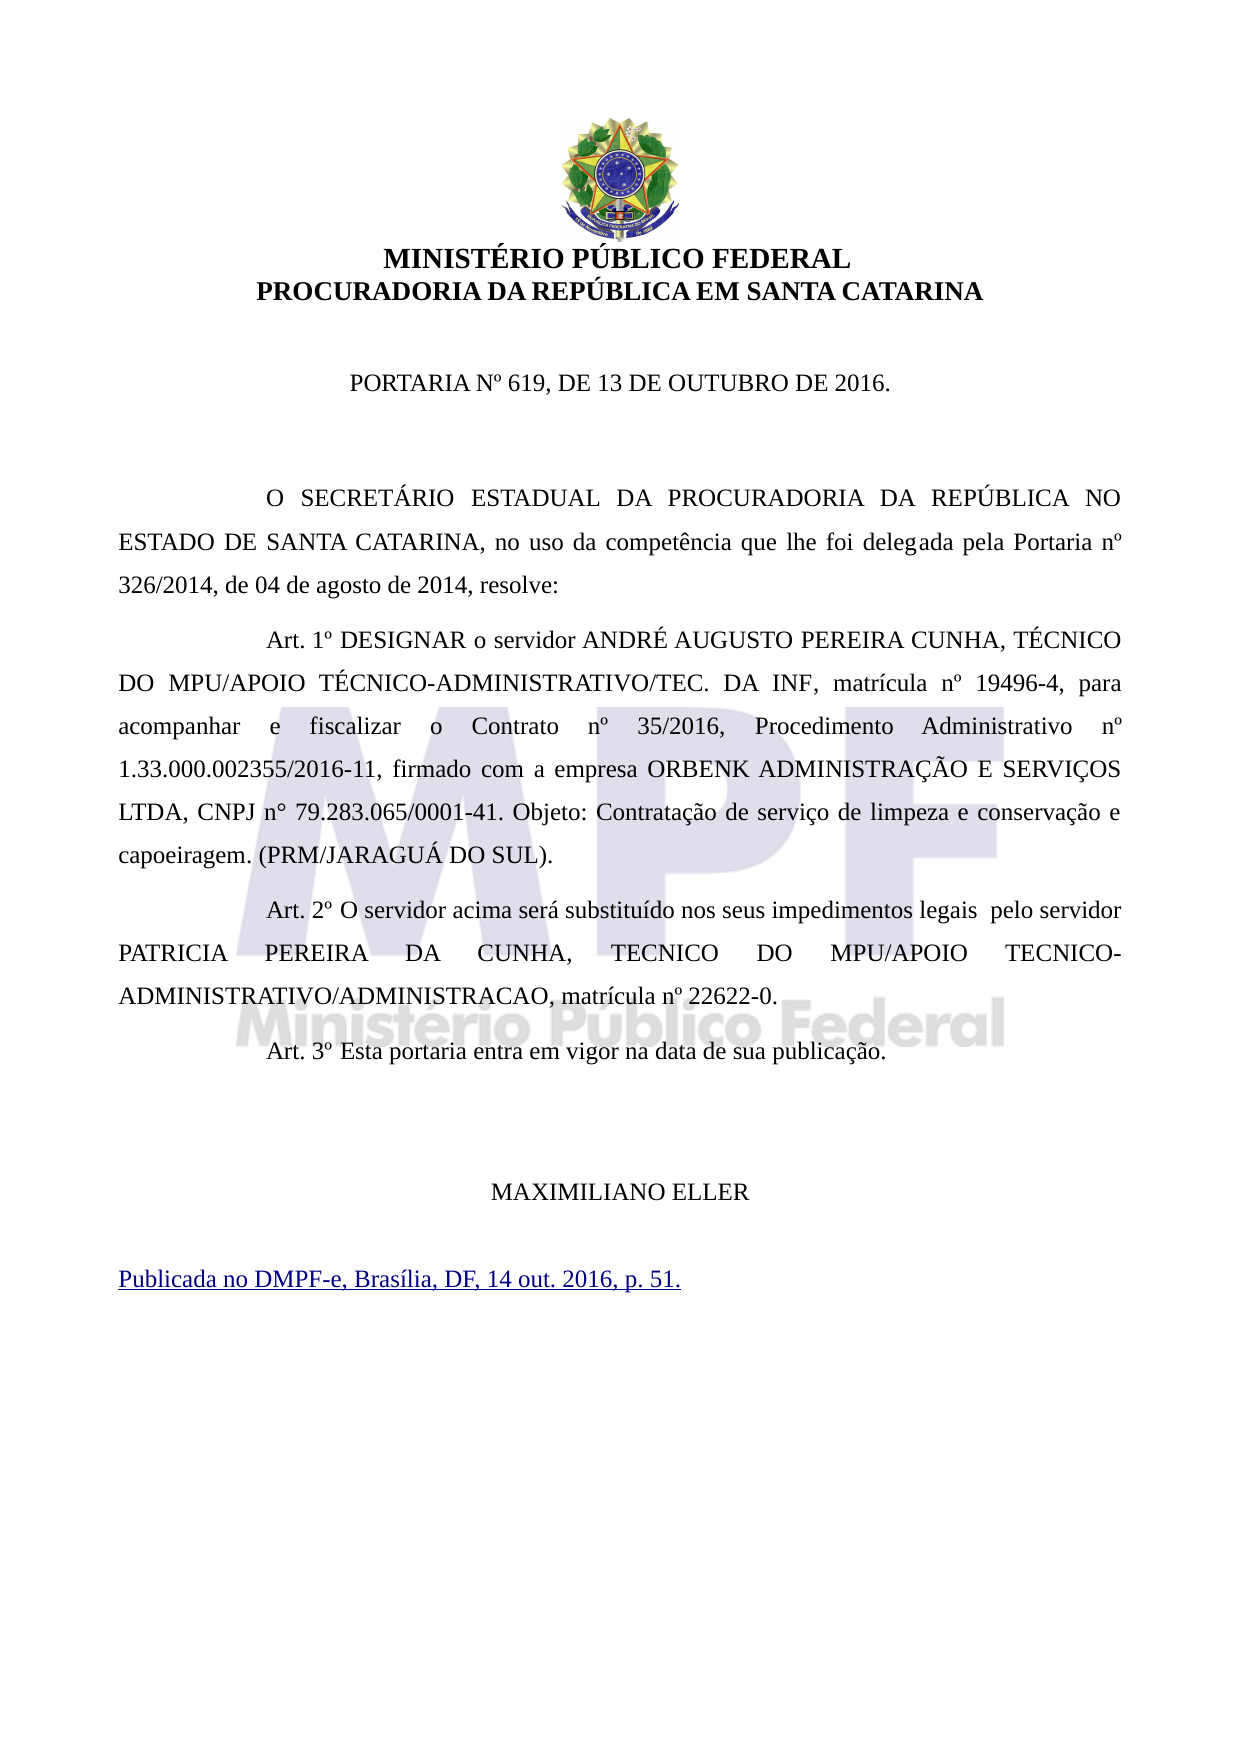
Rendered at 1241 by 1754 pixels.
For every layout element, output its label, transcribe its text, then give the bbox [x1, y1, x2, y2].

text Art. 2º O servidor acima será substituído nos seus impedimentos legais pelo servidor PATRICIA PEREIRA DA CUNHA, TECNICO DO MPU/APOIO TECNICO-ADMINISTRATIVO/ADMINISTRACAO, matrícula nº 22622-0. [118, 895, 1122, 1010]
text Art. 1º DESIGNAR o servidor ANDRÉ AUGUSTO PEREIRA CUNHA, TÉCNICO DO MPU/APOIO TÉCNICO-ADMINISTRATIVO/TEC. DA INF, matrícula nº 19496-4, para acompanhar e fiscalizar o Contrato nº 35/2016, Procedimento Administrativo nº 1.33.000.002355/2016-11, firmado com a empresa ORBENK ADMINISTRAÇÃO E SERVIÇOS LTDA, CNPJ n° 79.283.065/0001-41. Objeto: Contratação de serviço de limpeza e conservação e capoeiragem. (PRM/JARAGUÁ DO SUL). [118, 625, 1122, 869]
text PORTARIA Nº 619, DE 13 DE OUTUBRO DE 2016. [118, 368, 1122, 397]
text O SECRETÁRIO ESTADUAL DA PROCURADORIA DA REPÚBLICA NO ESTADO DE SANTA CATARINA, no uso da competência que lhe foi delegada pela Portaria nº 326/2014, de 04 de agosto de 2014, resolve: [118, 483, 1122, 598]
picture [236, 1010, 1004, 1036]
picture [236, 869, 1004, 895]
text Art. 3º Esta portaria entra em vigor na data de sua publicação. [118, 1036, 1122, 1065]
text MAXIMILIANO ELLER [118, 1177, 1122, 1206]
text Publicada no DMPF-e, Brasília, DF, 14 out. 2016, p. 51. [118, 1264, 1122, 1292]
text PROCURADORIA DA REPÚBLICA EM SANTA CATARINA [118, 275, 1122, 306]
text MINISTÉRIO PÚBLICO FEDERAL [118, 176, 1122, 275]
